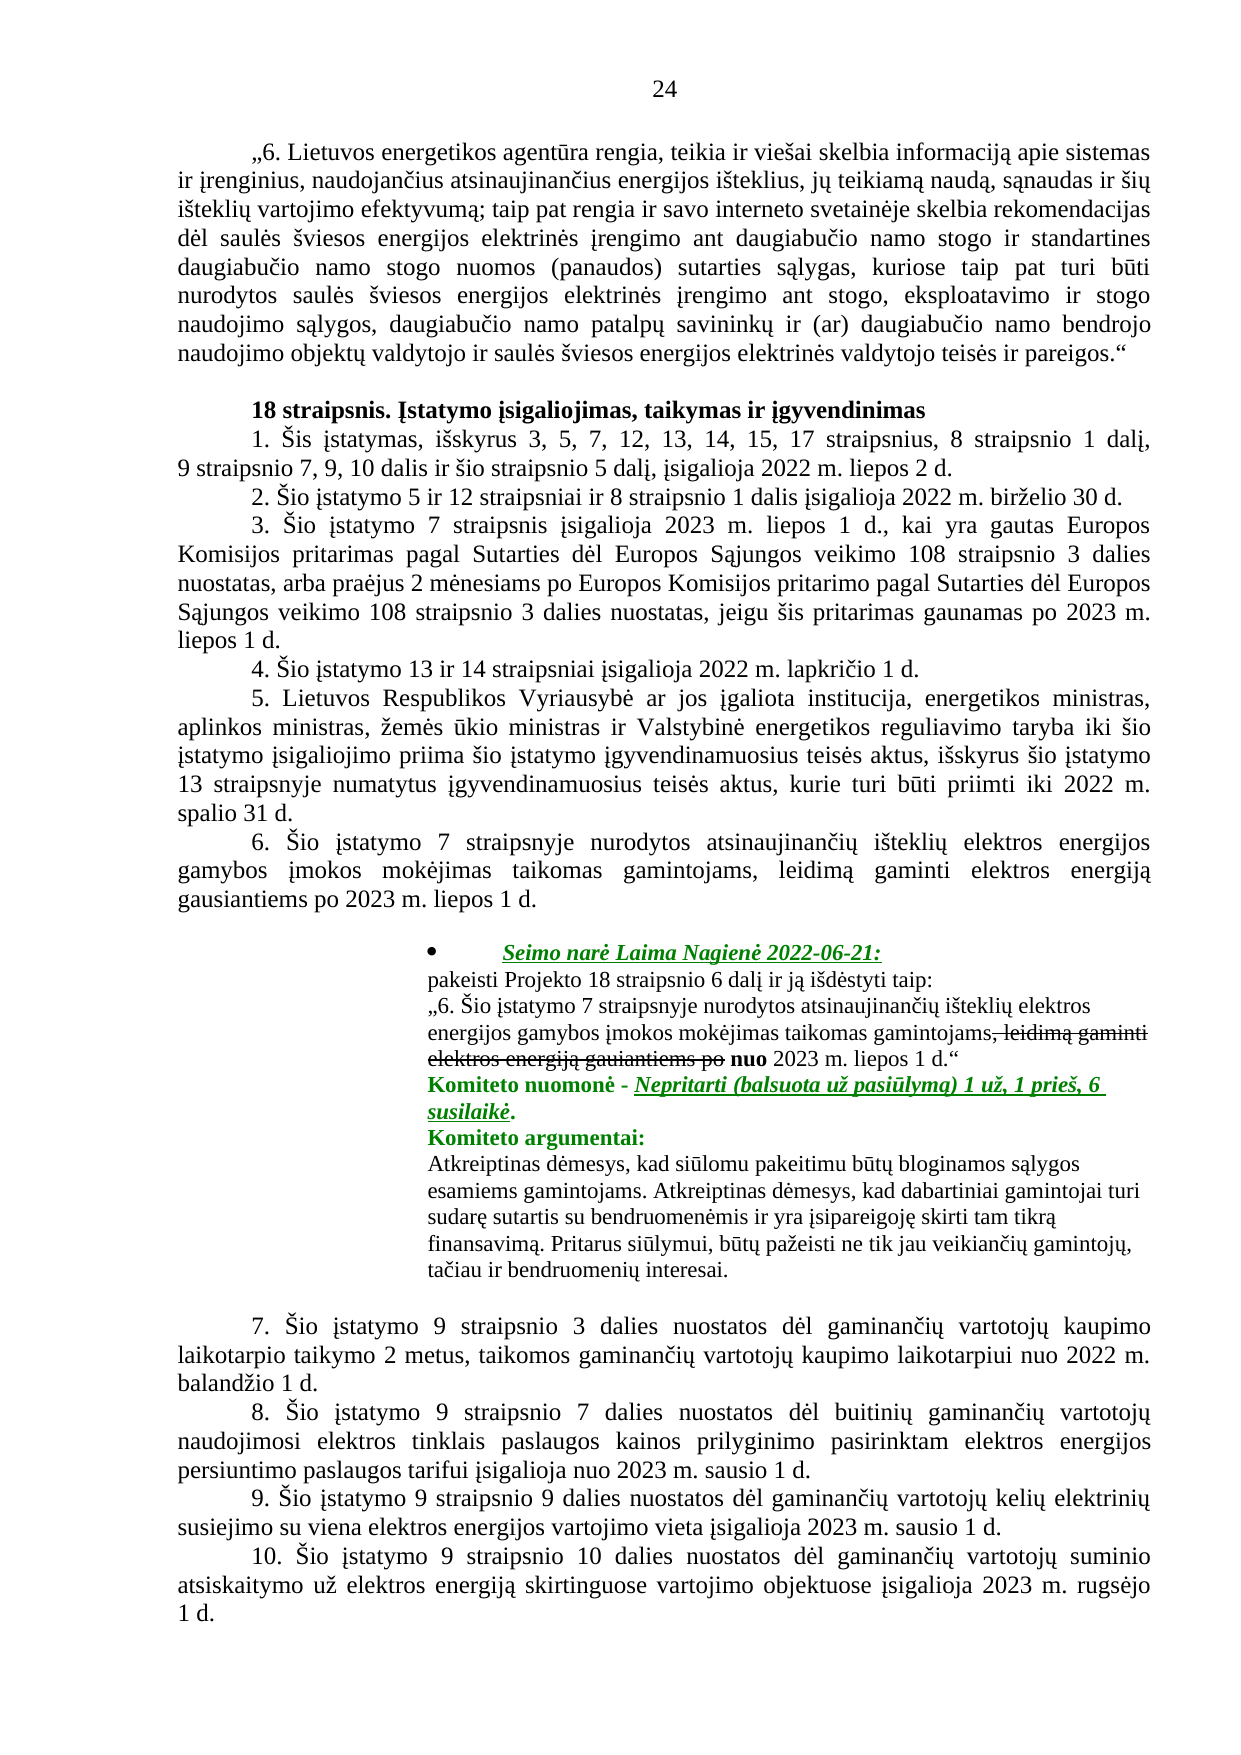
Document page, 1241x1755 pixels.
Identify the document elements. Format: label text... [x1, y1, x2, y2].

text 18 straipsnis. Įstatymo įsigaliojimas, taikymas ir įgyvendinimas [177, 395, 1152, 424]
text 1. Šis įstatymas, išskyrus 3, 5, 7, 12, 13, 14, 15, 17 straipsnius, 8 straipsnio 1 dalį, 9 straipsnio 7, 9, 10 dalis ir šio straipsnio 5 dalį, įsigalioja 2022 m. liepos 2 d. [177, 424, 1152, 482]
text „6. Šio įstatymo 7 straipsnyje nurodytos atsinaujinančių išteklių elektros energijos gamybos įmokos mokėjimas taikomas gamintojams, leidimą gaminti elektros energiją gauiantiems po nuo 2023 m. liepos 1 d.“ [427, 992, 1152, 1071]
text 5. Lietuvos Respublikos Vyriausybė ar jos įgaliota institucija, energetikos ministras, aplinkos ministras, žemės ūkio ministras ir Valstybinė energetikos reguliavimo taryba iki šio įstatymo įsigaliojimo priima šio įstatymo įgyvendinamuosius teisės aktus, išskyrus šio įstatymo 13 straipsnyje numatytus įgyvendinamuosius teisės aktus, kurie turi būti priimti iki 2022 m. spalio 31 d. [177, 683, 1152, 827]
list Seimo narė Laima Nagienė 2022-06-21: [427, 939, 1152, 966]
text pakeisti Projekto 18 straipsnio 6 dalį ir ją išdėstyti taip: [427, 966, 1152, 992]
text Komiteto argumentai: [427, 1124, 1152, 1151]
text 3. Šio įstatymo 7 straipsnis įsigalioja 2023 m. liepos 1 d., kai yra gautas Europos Komisijos pritarimas pagal Sutarties dėl Europos Sąjungos veikimo 108 straipsnio 3 dalies nuostatas, arba praėjus 2 mėnesiams po Europos Komisijos pritarimo pagal Sutarties dėl Europos Sąjungos veikimo 108 straipsnio 3 dalies nuostatas, jeigu šis pritarimas gaunamas po 2023 m. liepos 1 d. [177, 510, 1152, 654]
text 8. Šio įstatymo 9 straipsnio 7 dalies nuostatos dėl buitinių gaminančių vartotojų naudojimosi elektros tinklais paslaugos kainos prilyginimo pasirinktam elektros energijos persiuntimo paslaugos tarifui įsigalioja nuo 2023 m. sausio 1 d. [177, 1397, 1152, 1483]
text 10. Šio įstatymo 9 straipsnio 10 dalies nuostatos dėl gaminančių vartotojų suminio atsiskaitymo už elektros energiją skirtinguose vartojimo objektuose įsigalioja 2023 m. rugsėjo 1 d. [177, 1541, 1152, 1627]
text Komiteto nuomonė - Nepritarti (balsuota už pasiūlymą) 1 už, 1 prieš, 6 susilaikė. [427, 1071, 1152, 1124]
text 2. Šio įstatymo 5 ir 12 straipsniai ir 8 straipsnio 1 dalis įsigalioja 2022 m. birželio 30 d. [177, 482, 1152, 510]
text 4. Šio įstatymo 13 ir 14 straipsniai įsigalioja 2022 m. lapkričio 1 d. [177, 654, 1152, 683]
text Atkreiptinas dėmesys, kad siūlomu pakeitimu būtų bloginamos sąlygos esamiems gamintojams. Atkreiptinas dėmesys, kad dabartiniai gamintojai turi sudarę sutartis su bendruomenėmis ir yra įsipareigoję skirti tam tikrą finansavimą. Pritarus siūlymui, būtų pažeisti ne tik jau veikiančių gamintojų, tačiau ir bendruomenių interesai. [427, 1151, 1152, 1282]
text 7. Šio įstatymo 9 straipsnio 3 dalies nuostatos dėl gaminančių vartotojų kaupimo laikotarpio taikymo 2 metus, taikomos gaminančių vartotojų kaupimo laikotarpiui nuo 2022 m. balandžio 1 d. [177, 1311, 1152, 1397]
text „6. Lietuvos energetikos agentūra rengia, teikia ir viešai skelbia informaciją apie sistemas ir įrenginius, naudojančius atsinaujinančius energijos išteklius, jų teikiamą naudą, sąnaudas ir šių išteklių vartojimo efektyvumą; taip pat rengia ir savo interneto svetainėje skelbia rekomendacijas dėl saulės šviesos energijos elektrinės įrengimo ant daugiabučio namo stogo ir standartines daugiabučio namo stogo nuomos (panaudos) sutarties sąlygas, kuriose taip pat turi būti nurodytos saulės šviesos energijos elektrinės įrengimo ant stogo, eksploatavimo ir stogo naudojimo sąlygos, daugiabučio namo patalpų savininkų ir (ar) daugiabučio namo bendrojo naudojimo objektų valdytojo ir saulės šviesos energijos elektrinės valdytojo teisės ir pareigos.“ [177, 137, 1152, 367]
text 6. Šio įstatymo 7 straipsnyje nurodytos atsinaujinančių išteklių elektros energijos gamybos įmokos mokėjimas taikomas gamintojams, leidimą gaminti elektros energiją gausiantiems po 2023 m. liepos 1 d. [177, 827, 1152, 913]
text 9. Šio įstatymo 9 straipsnio 9 dalies nuostatos dėl gaminančių vartotojų kelių elektrinių susiejimo su viena elektros energijos vartojimo vieta įsigalioja 2023 m. sausio 1 d. [177, 1483, 1152, 1541]
